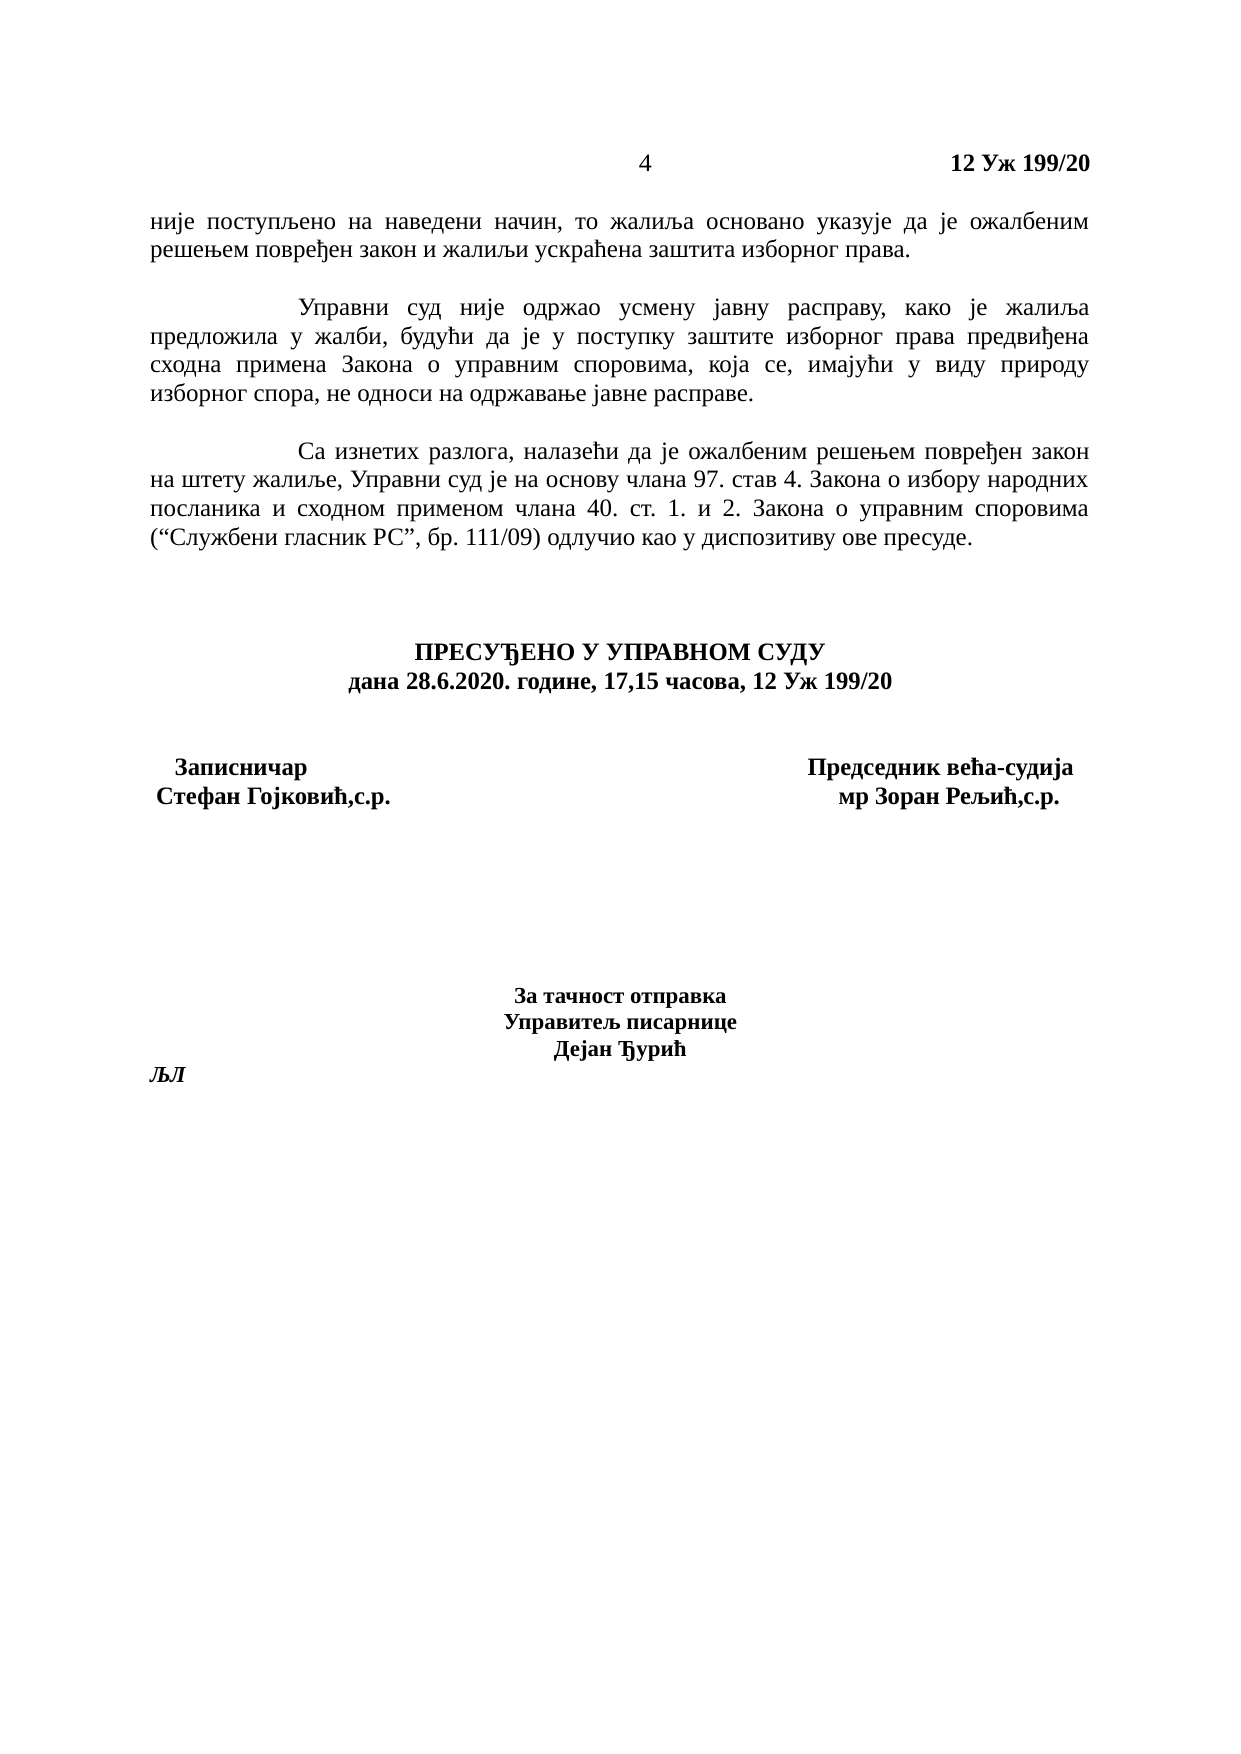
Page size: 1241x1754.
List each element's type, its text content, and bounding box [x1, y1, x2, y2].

text Управни суд није одржао усмену јавну расправу, како је жалиља предложила у жалби, будући да је у поступку заштите изборног права предвиђена сходна примена Закона о управним споровима, која се, имајући у виду природу изборног спора, не односи на одржавање јавне расправе. [150, 292, 1090, 407]
text Са изнетих разлога, налазећи да је ожалбеним решењем повређен закон на штету жалиље, Управни суд је на основу члана 97. став 4. Закона о избору народних посланика и сходном применом члана 40. ст. 1. и 2. Закона о управним споровима (“Службени гласник РС”, бр. 111/09) одлучио као у диспозитиву ове пресуде. [150, 436, 1090, 551]
text није поступљено на наведени начин, то жалиља основано указује да је ожалбеним решењем повређен закон и жалиљи ускраћена заштита изборног права. [150, 206, 1090, 263]
text Стефан Гојковић,с.р. мр Зоран Рељић,с.р. [150, 781, 1090, 809]
text ПРЕСУЂЕНО У УПРАВНОМ СУДУ [150, 637, 1090, 666]
text Управитељ писарнице [150, 1008, 1090, 1035]
text Дејан Ђурић [150, 1035, 1090, 1061]
text ЉЛ [150, 1061, 1090, 1087]
text дана 28.6.2020. године, 17,15 часова, 12 Уж 199/20 [150, 666, 1090, 694]
text За тачност отправка [150, 982, 1090, 1008]
text Записничар Председник већа-судија [150, 752, 1090, 781]
